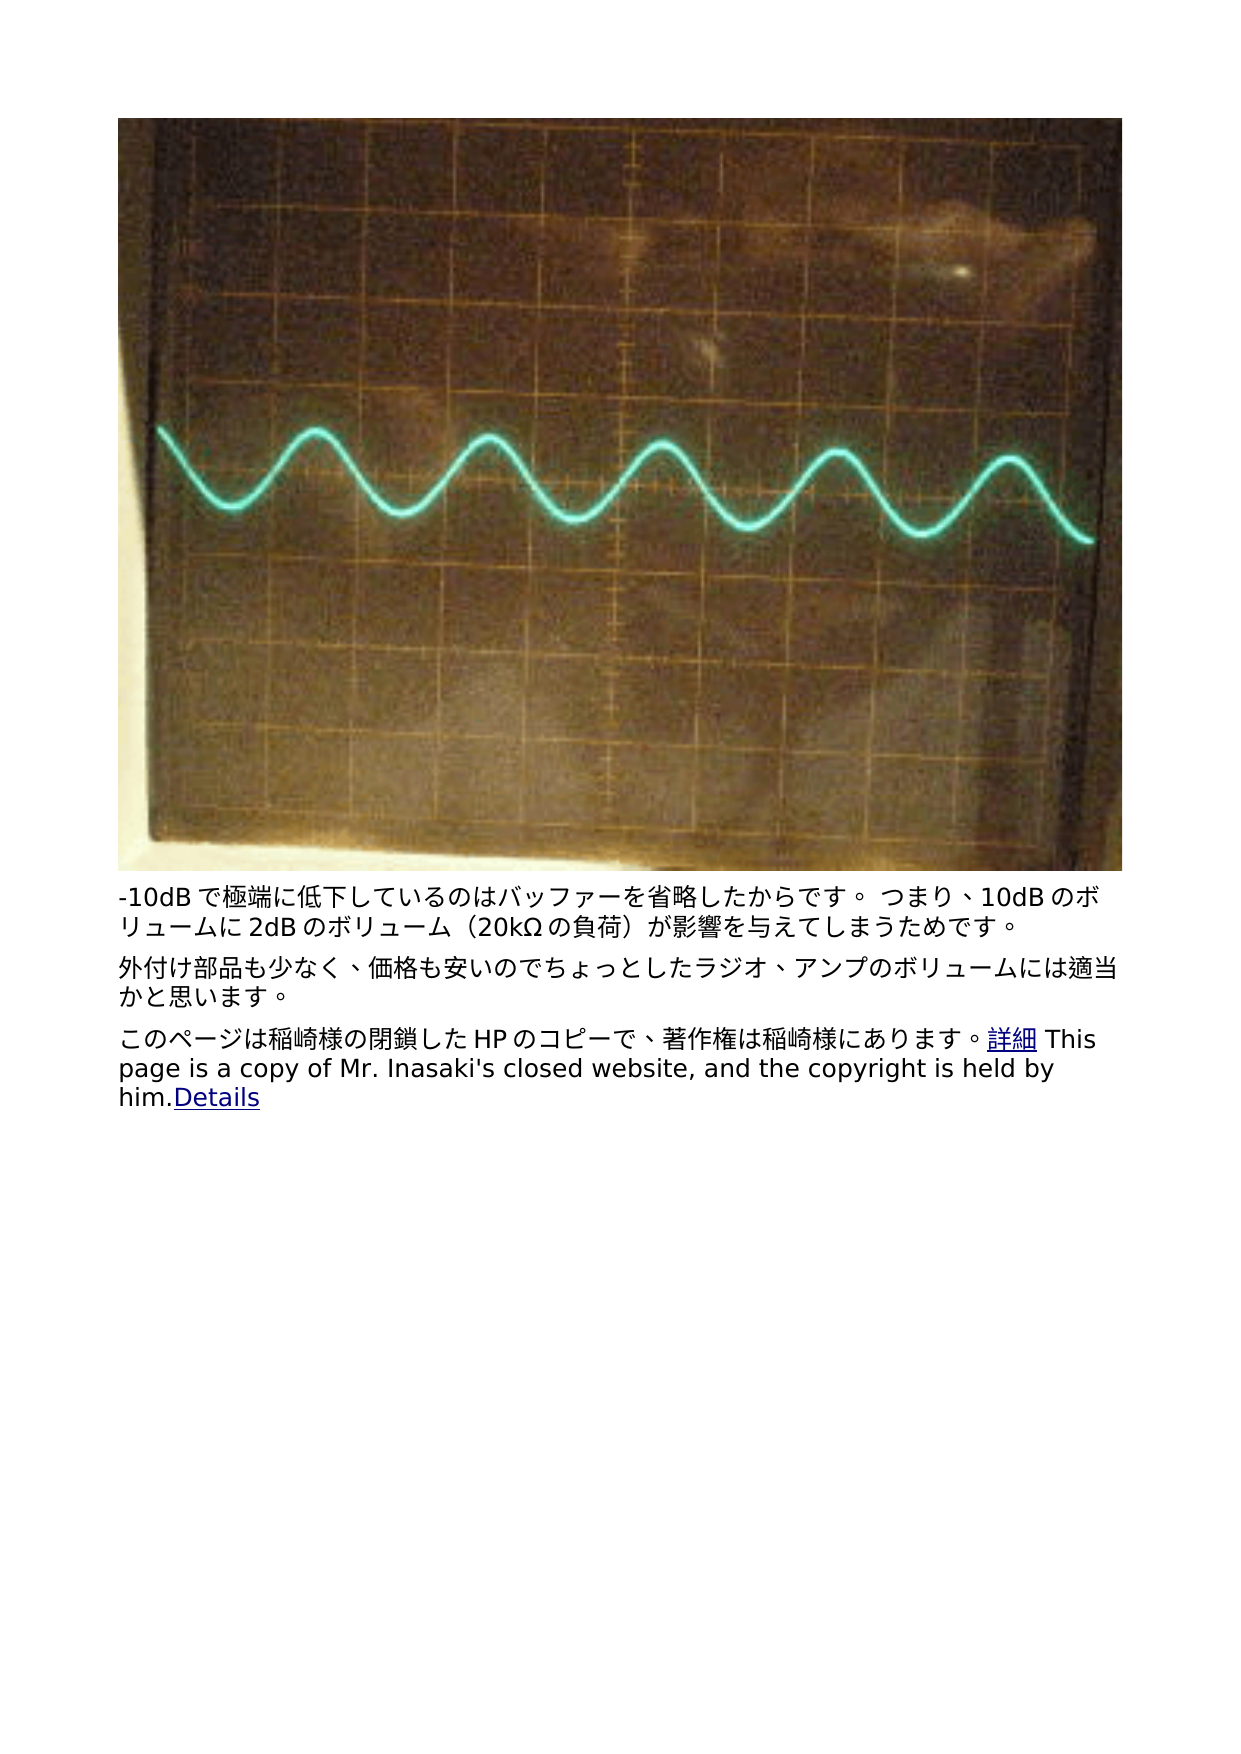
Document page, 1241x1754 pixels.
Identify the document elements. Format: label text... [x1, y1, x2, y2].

text 外付け部品も少なく、価格も安いのでちょっとしたラジオ、アンプのボリュームには適当かと思います。 [118, 954, 1122, 1013]
picture [118, 118, 1123, 871]
text このページは稲崎様の閉鎖したHPのコピーで、著作権は稲崎様にあります。詳細 This page is a copy of Mr. Inasaki's closed website, and the copyright is held by him.Details [118, 1025, 1122, 1113]
text -10dBで極端に低下しているのはバッファーを省略したからです。 つまり、10dBのボリュームに2dBのボリューム（20kΩの負荷）が影響を与えてしまうためです。 [118, 883, 1122, 942]
